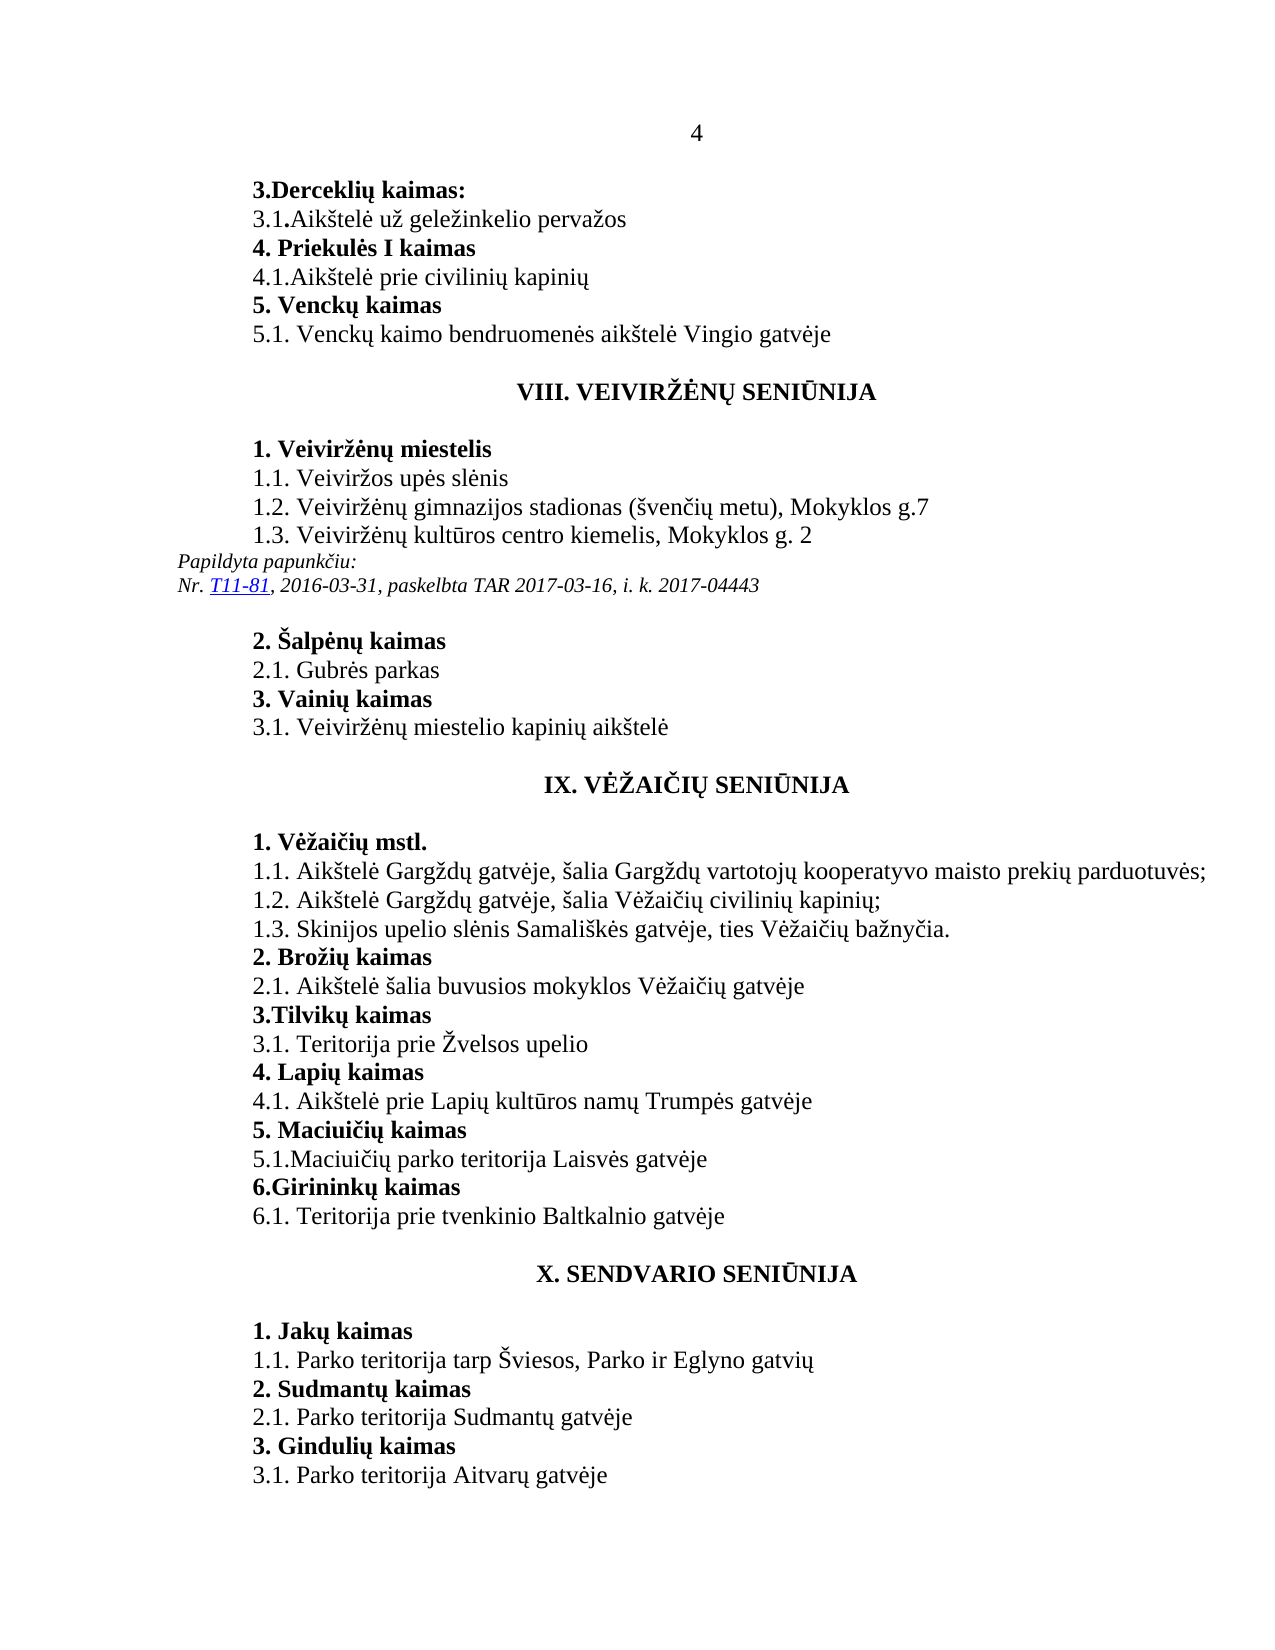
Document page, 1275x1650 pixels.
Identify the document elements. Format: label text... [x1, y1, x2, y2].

text 4. Priekulės I kaimas [177, 233, 1216, 262]
text 1. Jakų kaimas [177, 1316, 1216, 1345]
text 1.1. Veiviržos upės slėnis [177, 463, 1216, 492]
text Nr. T11-81, 2016-03-31, paskelbta TAR 2017-03-16, i. k. 2017-04443 [177, 573, 1216, 597]
text 4.1. Aikštelė prie Lapių kultūros namų Trumpės gatvėje [177, 1086, 1216, 1115]
text 6.Girininkų kaimas [177, 1172, 1216, 1201]
text 2. Sudmantų kaimas [177, 1374, 1216, 1402]
text 3.1. Parko teritorija Aitvarų gatvėje [177, 1460, 1216, 1489]
text 1.2. Aikštelė Gargždų gatvėje, šalia Vėžaičių civilinių kapinių; [177, 885, 1216, 914]
text 4. Lapių kaimas [177, 1057, 1216, 1086]
text 5.1. Venckų kaimo bendruomenės aikštelė Vingio gatvėje [177, 319, 1216, 348]
text 2.1. Gubrės parkas [177, 655, 1216, 684]
text VIII. VEIVIRŽĖNŲ SENIŪNIJA [177, 377, 1216, 406]
text 3.Derceklių kaimas: [177, 176, 1216, 204]
text 3.Tilvikų kaimas [177, 1000, 1216, 1029]
text 1.1. Aikštelė Gargždų gatvėje, šalia Gargždų vartotojų kooperatyvo maisto prekių parduotuvės; [177, 856, 1216, 885]
text Papildyta papunkčiu: [177, 549, 1216, 573]
text 3.1. Veiviržėnų miestelio kapinių aikštelė [177, 712, 1216, 741]
text 3.1.Aikštelė už geležinkelio pervažos [177, 204, 1216, 233]
text IX. VĖŽAIČIŲ SENIŪNIJA [177, 770, 1216, 799]
text 5. Maciuičių kaimas [177, 1115, 1216, 1144]
text 1.2. Veiviržėnų gimnazijos stadionas (švenčių metu), Mokyklos g.7 [177, 492, 1216, 521]
text 1.1. Parko teritorija tarp Šviesos, Parko ir Eglyno gatvių [177, 1345, 1216, 1374]
text 3.1. Teritorija prie Žvelsos upelio [177, 1029, 1216, 1057]
text 1. Vėžaičių mstl. [177, 827, 1216, 856]
text 5.1.Maciuičių parko teritorija Laisvės gatvėje [177, 1144, 1216, 1172]
text 3. Gindulių kaimas [177, 1431, 1216, 1460]
text 3. Vainių kaimas [177, 684, 1216, 712]
text 1.3. Skinijos upelio slėnis Samališkės gatvėje, ties Vėžaičių bažnyčia. [177, 914, 1216, 942]
text 2. Šalpėnų kaimas [177, 626, 1216, 655]
text X. SENDVARIO SENIŪNIJA [177, 1259, 1216, 1287]
text 4.1.Aikštelė prie civilinių kapinių [177, 262, 1216, 291]
text 2. Brožių kaimas [177, 942, 1216, 971]
text 2.1. Aikštelė šalia buvusios mokyklos Vėžaičių gatvėje [177, 971, 1216, 1000]
text 2.1. Parko teritorija Sudmantų gatvėje [177, 1402, 1216, 1431]
text 1.3. Veiviržėnų kultūros centro kiemelis, Mokyklos g. 2 [177, 521, 1216, 549]
text 6.1. Teritorija prie tvenkinio Baltkalnio gatvėje [177, 1201, 1216, 1230]
text 5. Venckų kaimas [177, 291, 1216, 319]
text 1. Veiviržėnų miestelis [177, 434, 1216, 463]
